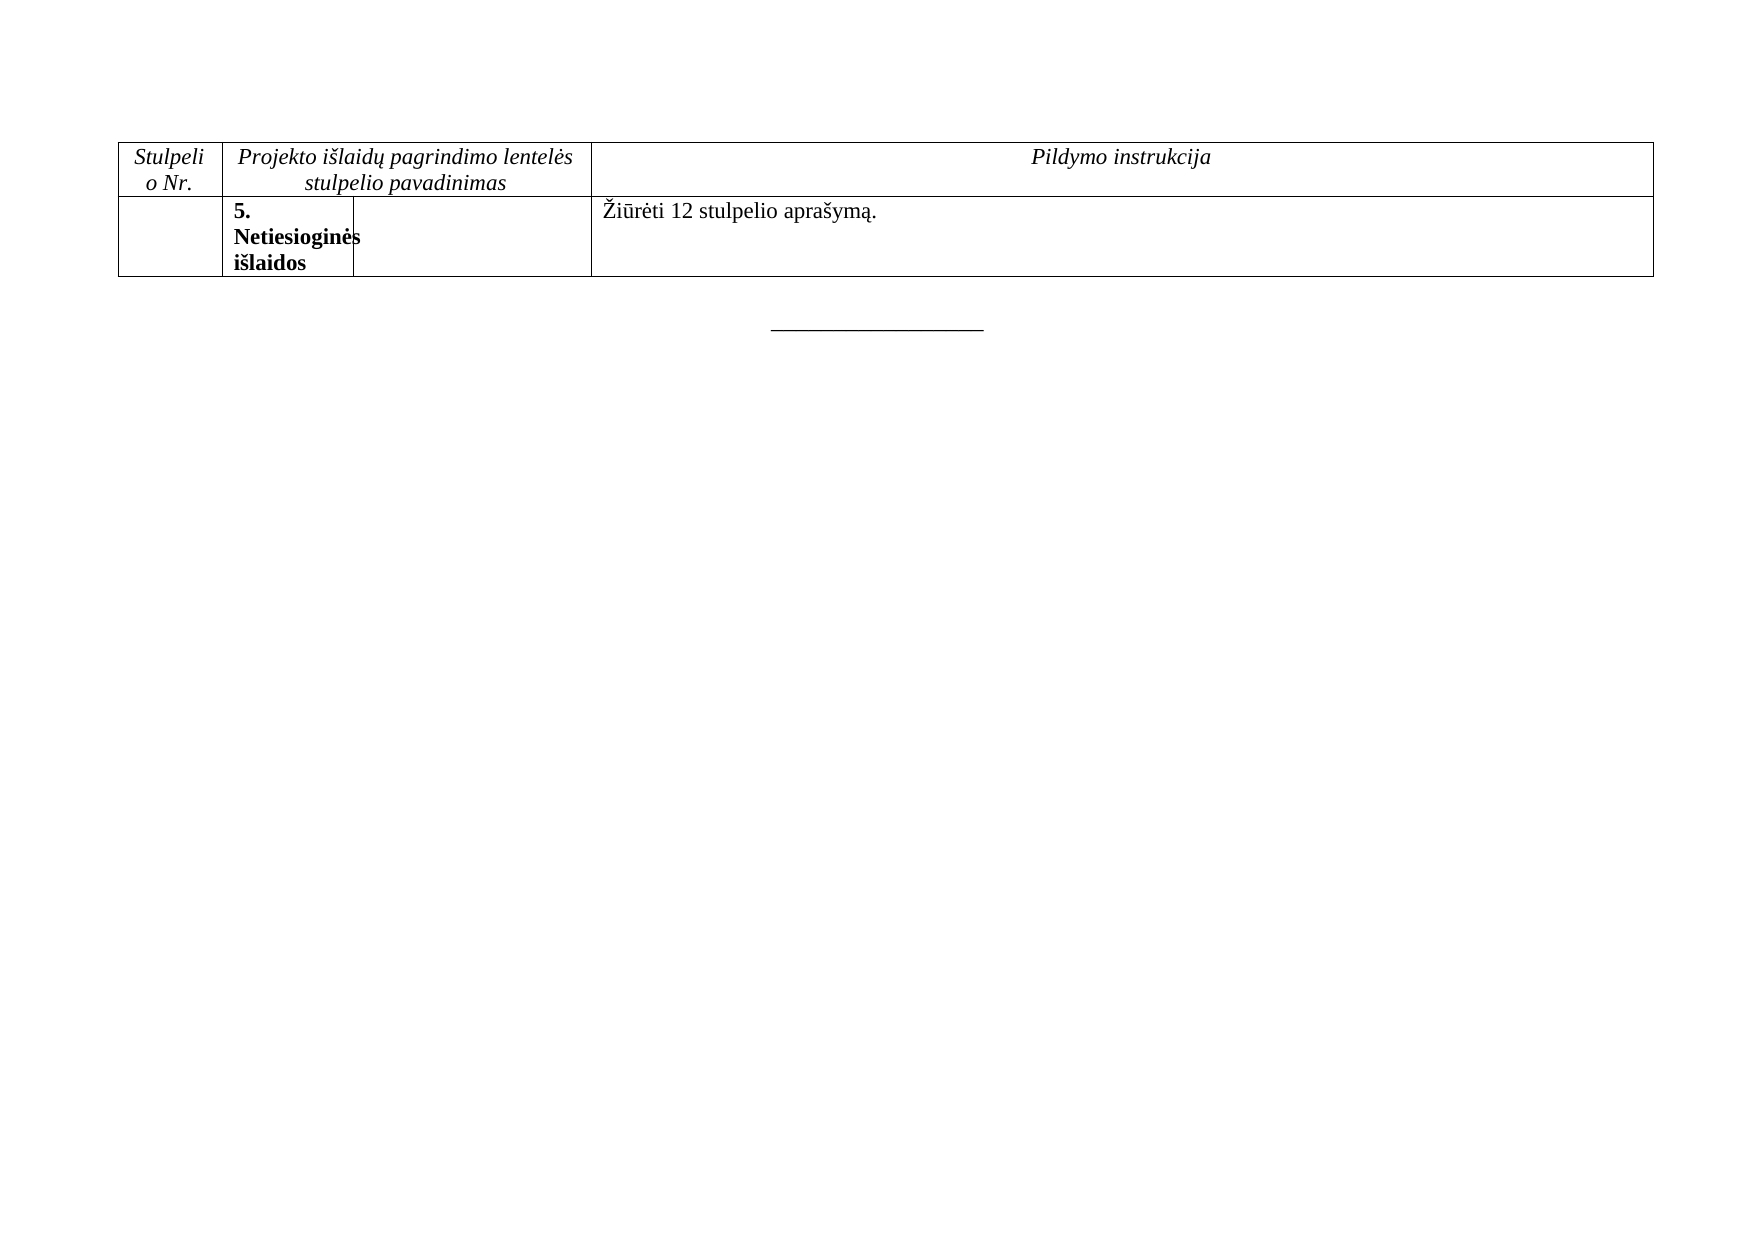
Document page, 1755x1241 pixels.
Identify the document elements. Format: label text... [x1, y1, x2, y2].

table_cell [354, 197, 591, 276]
table_header Pildymo instrukcija [592, 143, 1653, 196]
table_header Stulpelio Nr. [119, 143, 222, 196]
table_cell [119, 197, 222, 276]
table_cell 5. Netiesioginės išlaidos [223, 197, 353, 276]
text _________________ [118, 306, 1636, 334]
table_header Projekto išlaidų pagrindimo lentelės stulpelio pavadinimas [223, 143, 591, 196]
table_cell Žiūrėti 12 stulpelio aprašymą. [592, 197, 1653, 276]
